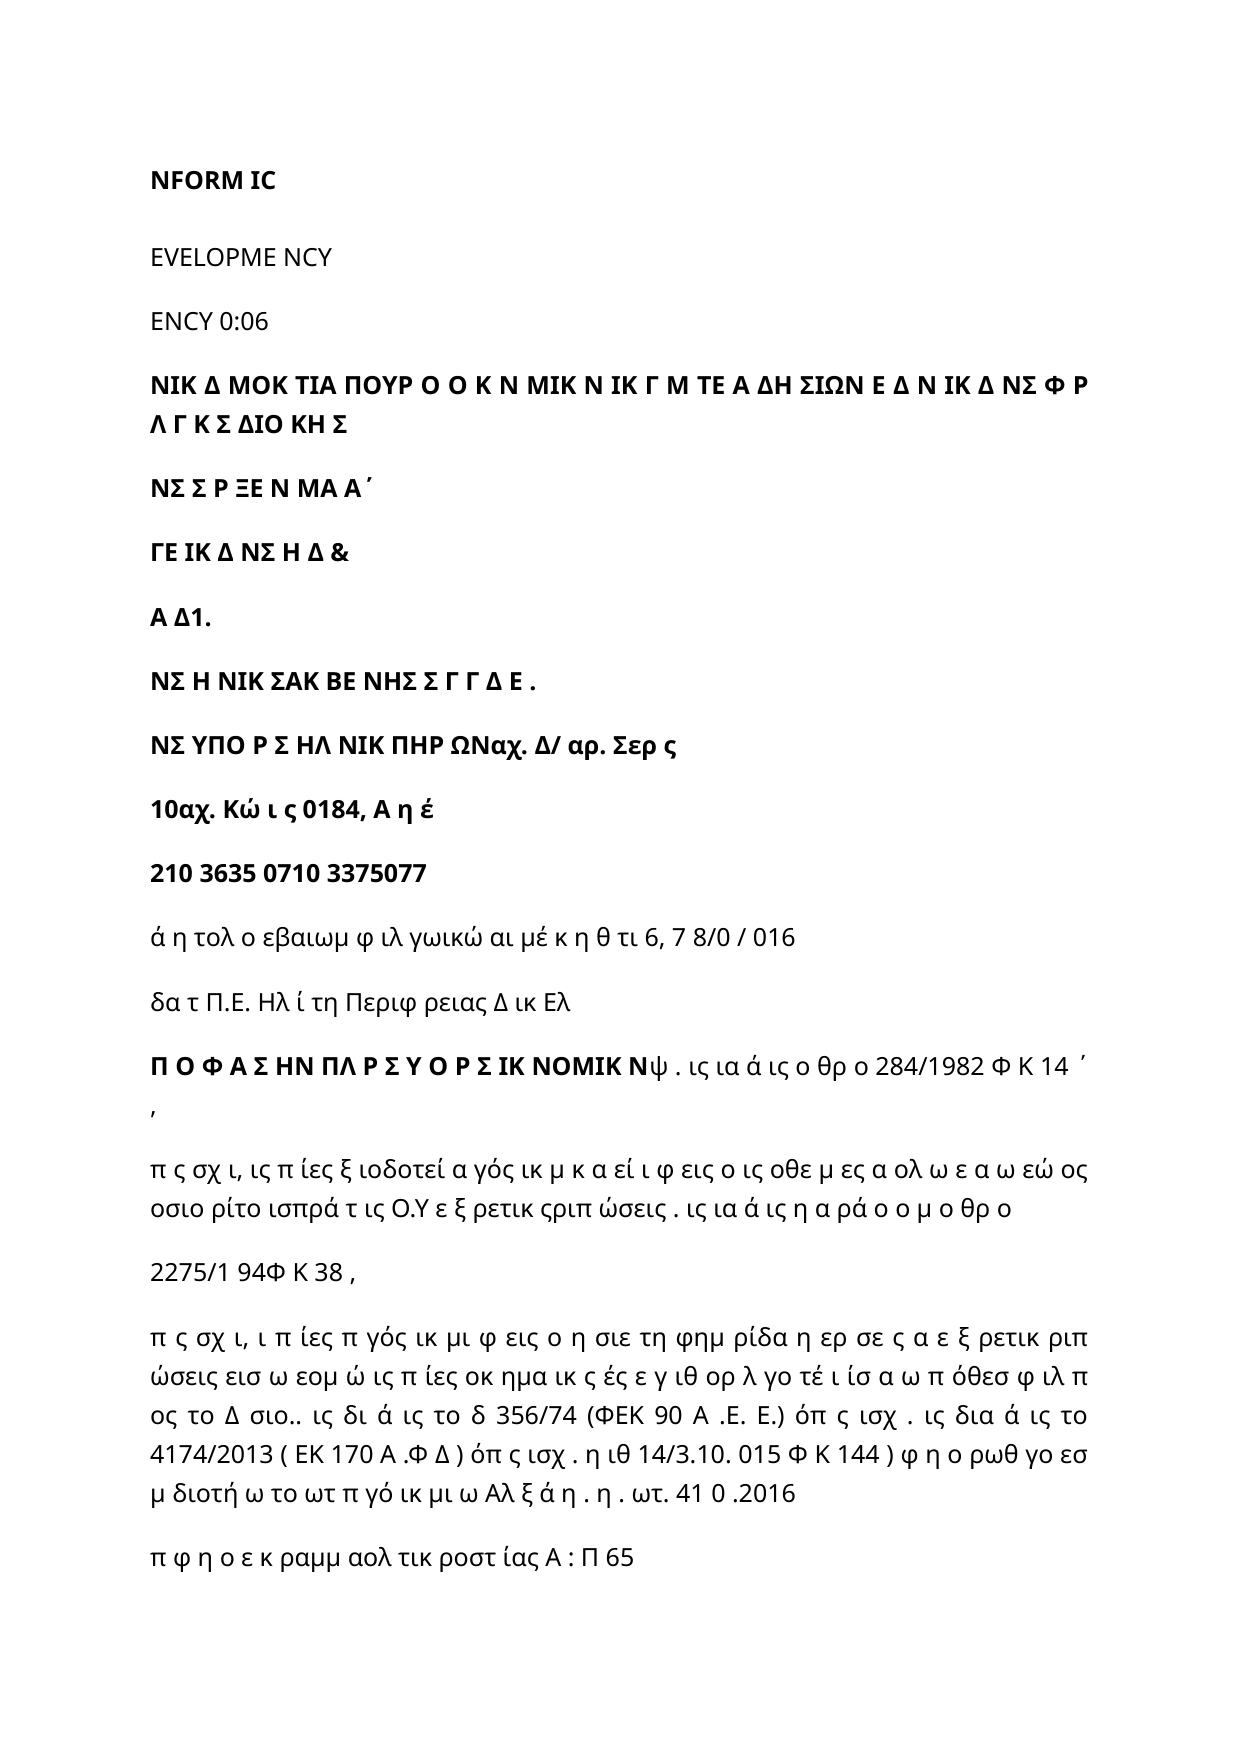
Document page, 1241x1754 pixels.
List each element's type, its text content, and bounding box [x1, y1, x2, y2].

text ΝΣ Σ Ρ ΞΕ Ν ΜΑ Α΄ [150, 471, 1090, 505]
text δα τ Π.Ε. Ηλ ί τη Περιφ ρειας Δ ικ Ελ [150, 984, 1090, 1018]
text π ς σχ ι, ι π ίες π γός ικ μι φ εις ο η σιε τη φημ ρίδα η ερ σε ς α ε ξ ρετικ ριπ ώσεις εισ ω εομ ώ ις π ίες οκ ημα ικ ς ές ε γ ιθ ορ λ γο τέ ι ίσ α ω π όθεσ φ ιλ π ος το Δ σιο.. ις δι ά ις το δ 356/74 (ΦΕΚ 90 Α .Ε. Ε.) όπ ς ισχ . ις δια ά ις το 4174/2013 ( ΕΚ 170 Α .Φ Δ ) όπ ς ισχ . η ιθ 14/3.10. 015 Φ Κ 144 ) φ η ο ρωθ γο εσ μ διοτή ω το ωτ π γό ικ μι ω Αλ ξ ά η . η . ωτ. 41 0 .2016 [150, 1319, 1090, 1510]
text π φ η ο ε κ ραμμ αολ τικ ροστ ίας Α : Π 65 [150, 1540, 1090, 1574]
text ENCY 0:06 [150, 303, 1090, 337]
text ΝΣ ΥΠΟ Ρ Σ ΗΛ ΝΙΚ ΠΗΡ ΩΝαχ. Δ/ αρ. Σερ ς [150, 727, 1090, 762]
text EVELOPME NCY [150, 239, 1090, 273]
text π ς σχ ι, ις π ίες ξ ιοδοτεί α γός ικ μ κ α εί ι φ εις ο ις οθε μ ες α ολ ω ε α ω εώ ος οσιο ρίτο ισπρά τ ις Ο.Υ ε ξ ρετικ ςριπ ώσεις . ις ια ά ις η α ρά ο ο μ ο θρ ο [150, 1152, 1090, 1225]
title NFORM IC [150, 162, 1090, 197]
text 10αχ. Κώ ι ς 0184, Α η έ [150, 792, 1090, 826]
text Π Ο Φ Α Σ ΗΝ ΠΛ Ρ Σ Υ Ο Ρ Σ ΙΚ ΝΟΜΙΚ Νψ . ις ια ά ις ο θρ ο 284/1982 Φ Κ 14 ΄ , [150, 1048, 1090, 1122]
text ΝΣ Η ΝΙΚ ΣΑΚ ΒΕ ΝΗΣ Σ Γ Γ Δ Ε . [150, 663, 1090, 697]
text 2275/1 94Φ Κ 38 , [150, 1255, 1090, 1289]
text Α Δ1. [150, 599, 1090, 633]
text 210 3635 0710 3375077 [150, 856, 1090, 890]
text ΓΕ ΙΚ Δ ΝΣ Η Δ & [150, 535, 1090, 569]
text ά η τολ ο εβαιωμ φ ιλ γωικώ αι μέ κ η θ τι 6, 7 8/0 / 016 [150, 920, 1090, 954]
text ΝΙΚ Δ ΜΟΚ ΤΙΑ ΠΟΥΡ Ο Ο Κ Ν ΜΙΚ Ν ΙΚ Γ Μ ΤΕ Α ΔΗ ΣΙΩΝ Ε Δ Ν ΙΚ Δ ΝΣ Φ Ρ Λ Γ Κ Σ ΔΙΟ ΚΗ Σ [150, 367, 1090, 441]
